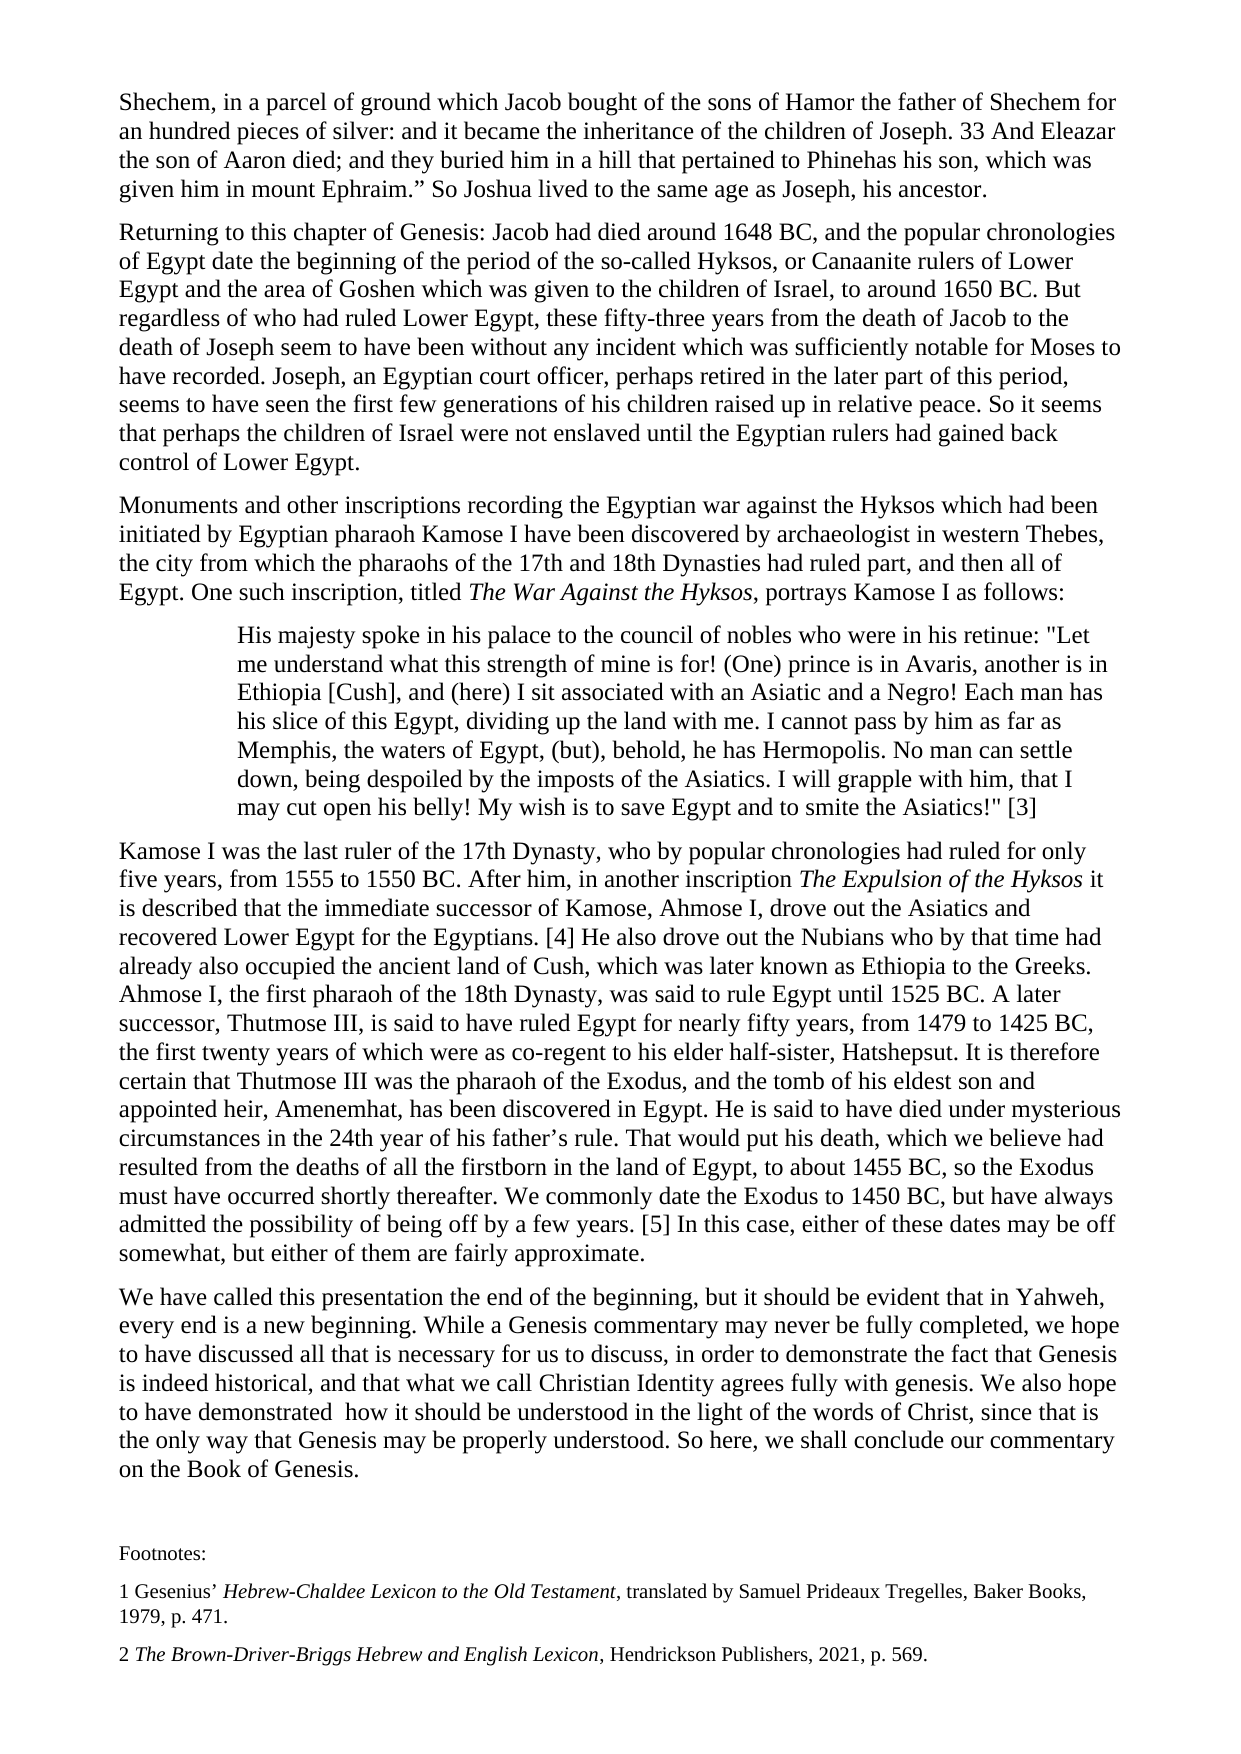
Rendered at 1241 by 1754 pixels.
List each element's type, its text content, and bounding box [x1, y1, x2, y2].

text Returning to this chapter of Genesis: Jacob had died around 1648 BC, and the popular chronologies of Egypt date the beginning of the period of the so-called Hyksos, or Canaanite rulers of Lower Egypt and the area of Goshen which was given to the children of Israel, to around 1650 BC. But regardless of who had ruled Lower Egypt, these fifty-three years from the death of Jacob to the death of Joseph seem to have been without any incident which was sufficiently notable for Moses to have recorded. Joseph, an Egyptian court officer, perhaps retired in the later part of this period, seems to have seen the first few generations of his children raised up in relative peace. So it seems that perhaps the children of Israel were not enslaved until the Egyptian rulers had gained back control of Lower Egypt. [119, 217, 1121, 476]
text 1 Gesenius’ Hebrew-Chaldee Lexicon to the Old Testament, translated by Samuel Prideaux Tregelles, Baker Books, 1979, p. 471. [119, 1579, 1121, 1628]
text We have called this presentation the end of the beginning, but it should be evident that in Yahweh, every end is a new beginning. While a Genesis commentary may never be fully completed, we hope to have discussed all that is necessary for us to discuss, in order to demonstrate the fact that Genesis is indeed historical, and that what we call Christian Identity agrees fully with genesis. We also hope to have demonstrated how it should be understood in the light of the words of Christ, since that is the only way that Genesis may be properly understood. So here, we shall conclude our commentary on the Book of Genesis. [119, 1282, 1121, 1483]
text Kamose I was the last ruler of the 17th Dynasty, who by popular chronologies had ruled for only five years, from 1555 to 1550 BC. After him, in another inscription The Expulsion of the Hyksos it is described that the immediate successor of Kamose, Ahmose I, drove out the Asiatics and recovered Lower Egypt for the Egyptians. [4] He also drove out the Nubians who by that time had already also occupied the ancient land of Cush, which was later known as Ethiopia to the Greeks. Ahmose I, the first pharaoh of the 18th Dynasty, was said to rule Egypt until 1525 BC. A later successor, Thutmose III, is said to have ruled Egypt for nearly fifty years, from 1479 to 1425 BC, the first twenty years of which were as co-regent to his elder half-sister, Hatshepsut. It is therefore certain that Thutmose III was the pharaoh of the Exodus, and the tomb of his eldest son and appointed heir, Amenemhat, has been discovered in Egypt. He is said to have died under mysterious circumstances in the 24th year of his father’s rule. That would put his death, which we believe had resulted from the deaths of all the firstborn in the land of Egypt, to about 1455 BC, so the Exodus must have occurred shortly thereafter. We commonly date the Exodus to 1450 BC, but have always admitted the possibility of being off by a few years. [5] In this case, either of these dates may be off somewhat, but either of them are fairly approximate. [119, 836, 1121, 1267]
text His majesty spoke in his palace to the council of nobles who were in his retinue: "Let me understand what this strength of mine is for! (One) prince is in Avaris, another is in Ethiopia [Cush], and (here) I sit associated with an Asiatic and a Negro! Each man has his slice of this Egypt, dividing up the land with me. I cannot pass by him as far as Memphis, the waters of Egypt, (but), behold, he has Hermopolis. No man can settle down, being despoiled by the imposts of the Asiatics. I will grapple with him, that I may cut open his belly! My wish is to save Egypt and to smite the Asiatics!" [3] [237, 620, 1121, 821]
text Monuments and other inscriptions recording the Egyptian war against the Hyksos which had been initiated by Egyptian pharaoh Kamose I have been discovered by archaeologist in western Thebes, the city from which the pharaohs of the 17th and 18th Dynasties had ruled part, and then all of Egypt. One such inscription, titled The War Against the Hyksos, portrays Kamose I as follows: [119, 490, 1121, 605]
text Footnotes: [119, 1541, 1121, 1565]
text 2 The Brown-Driver-Briggs Hebrew and English Lexicon, Hendrickson Publishers, 2021, p. 569. [119, 1642, 1121, 1666]
text Shechem, in a parcel of ground which Jacob bought of the sons of Hamor the father of Shechem for an hundred pieces of silver: and it became the inheritance of the children of Joseph. 33 And Eleazar the son of Aaron died; and they buried him in a hill that pertained to Phinehas his son, which was given him in mount Ephraim.” So Joshua lived to the same age as Joseph, his ancestor. [119, 87, 1121, 202]
